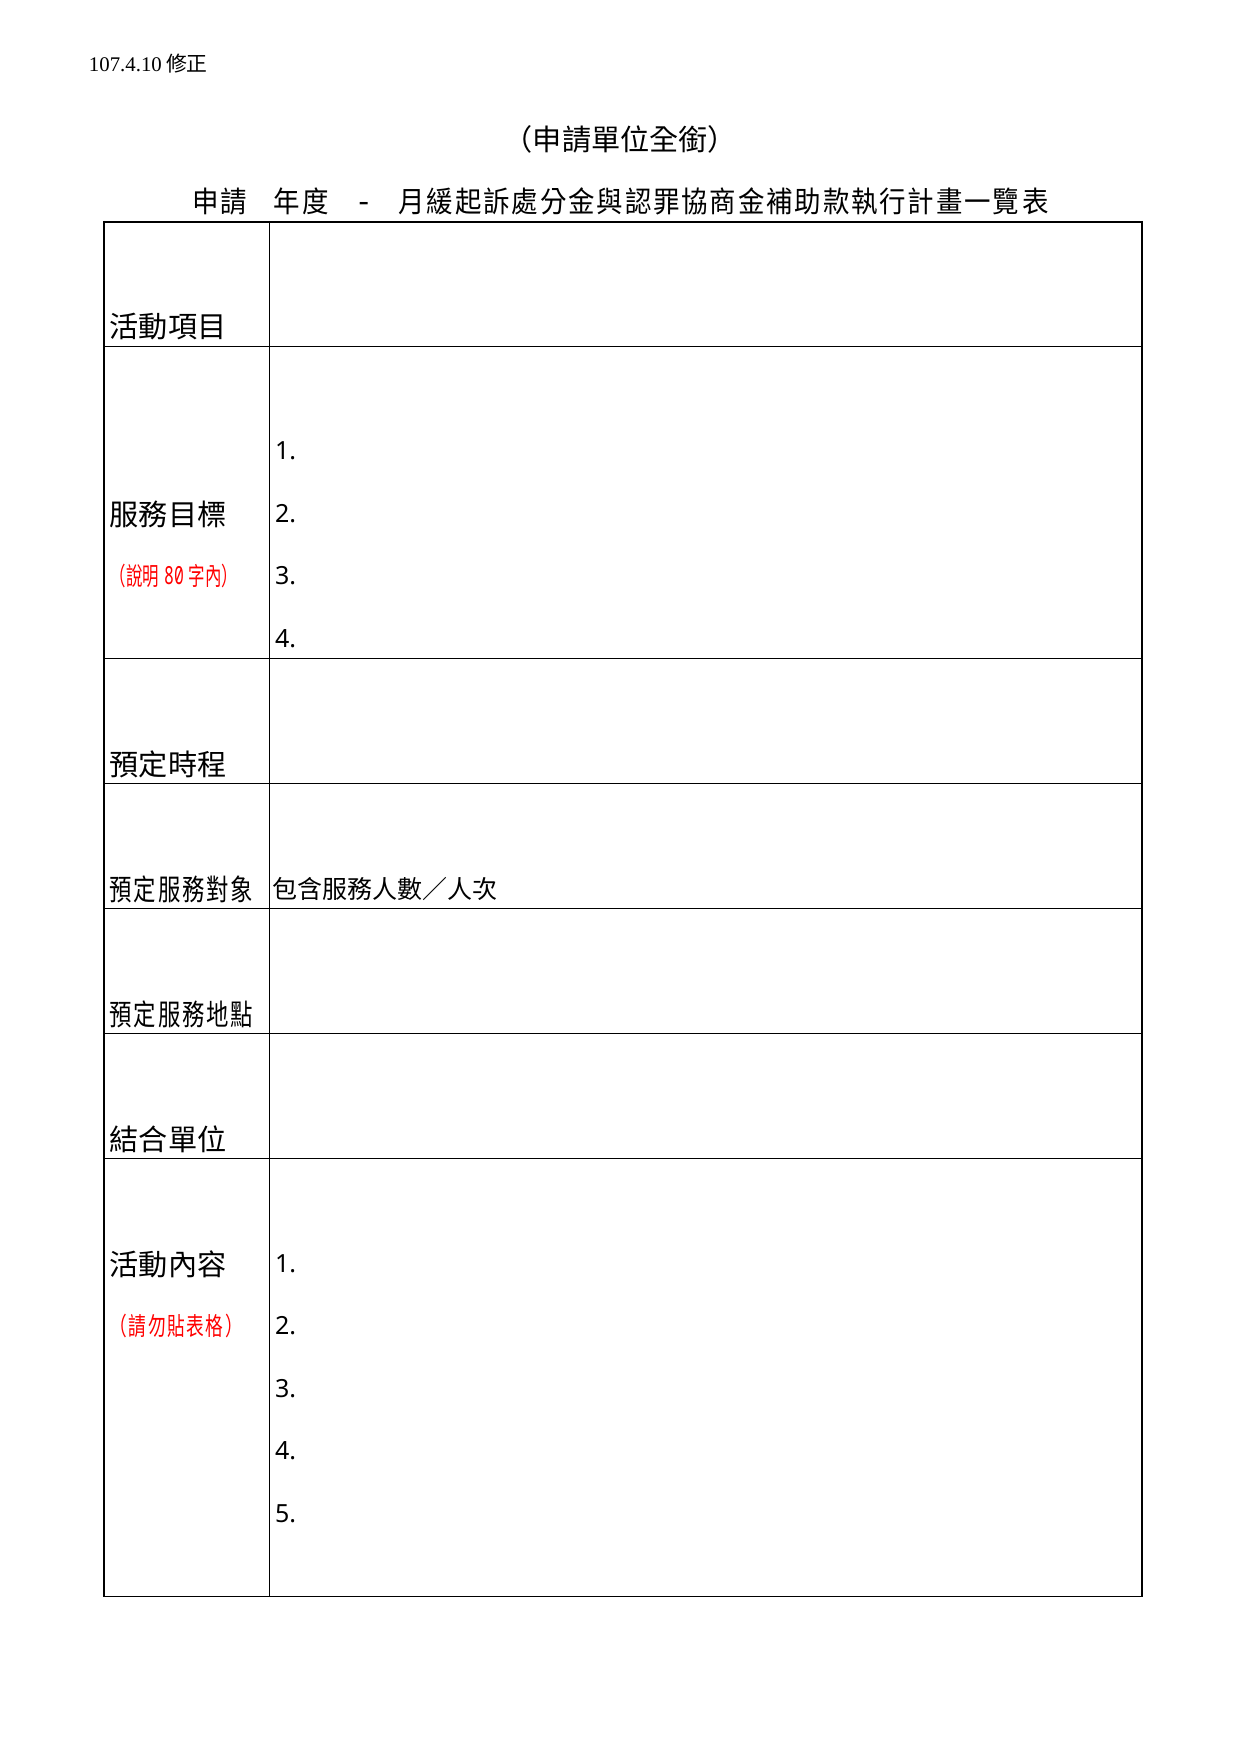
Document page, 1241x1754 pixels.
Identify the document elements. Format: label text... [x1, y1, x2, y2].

table_header 活動項目 [105, 223, 269, 346]
table_cell 1. 2. 3. 4. [270, 347, 1141, 658]
table_cell 1. 2. 3. 4. 5. [270, 1159, 1141, 1596]
table_cell [270, 909, 1141, 1033]
text 申請 年度 - 月緩起訴處分金與認罪協商金補助款執行計畫一覽表 [89, 158, 1152, 221]
table_cell 活動內容 （請勿貼表格） [105, 1159, 269, 1596]
table_cell [270, 1034, 1141, 1158]
table_cell 預定服務對象 [105, 784, 269, 908]
table_cell 服務目標 （說明80字內） [105, 347, 269, 658]
text （申請單位全銜） [89, 96, 1152, 158]
table_cell 預定時程 [105, 659, 269, 783]
table_header [270, 223, 1141, 346]
table_cell 結合單位 [105, 1034, 269, 1158]
table_cell [270, 659, 1141, 783]
table_cell 包含服務人數／人次 [270, 784, 1141, 908]
table_cell 預定服務地點 [105, 909, 269, 1033]
